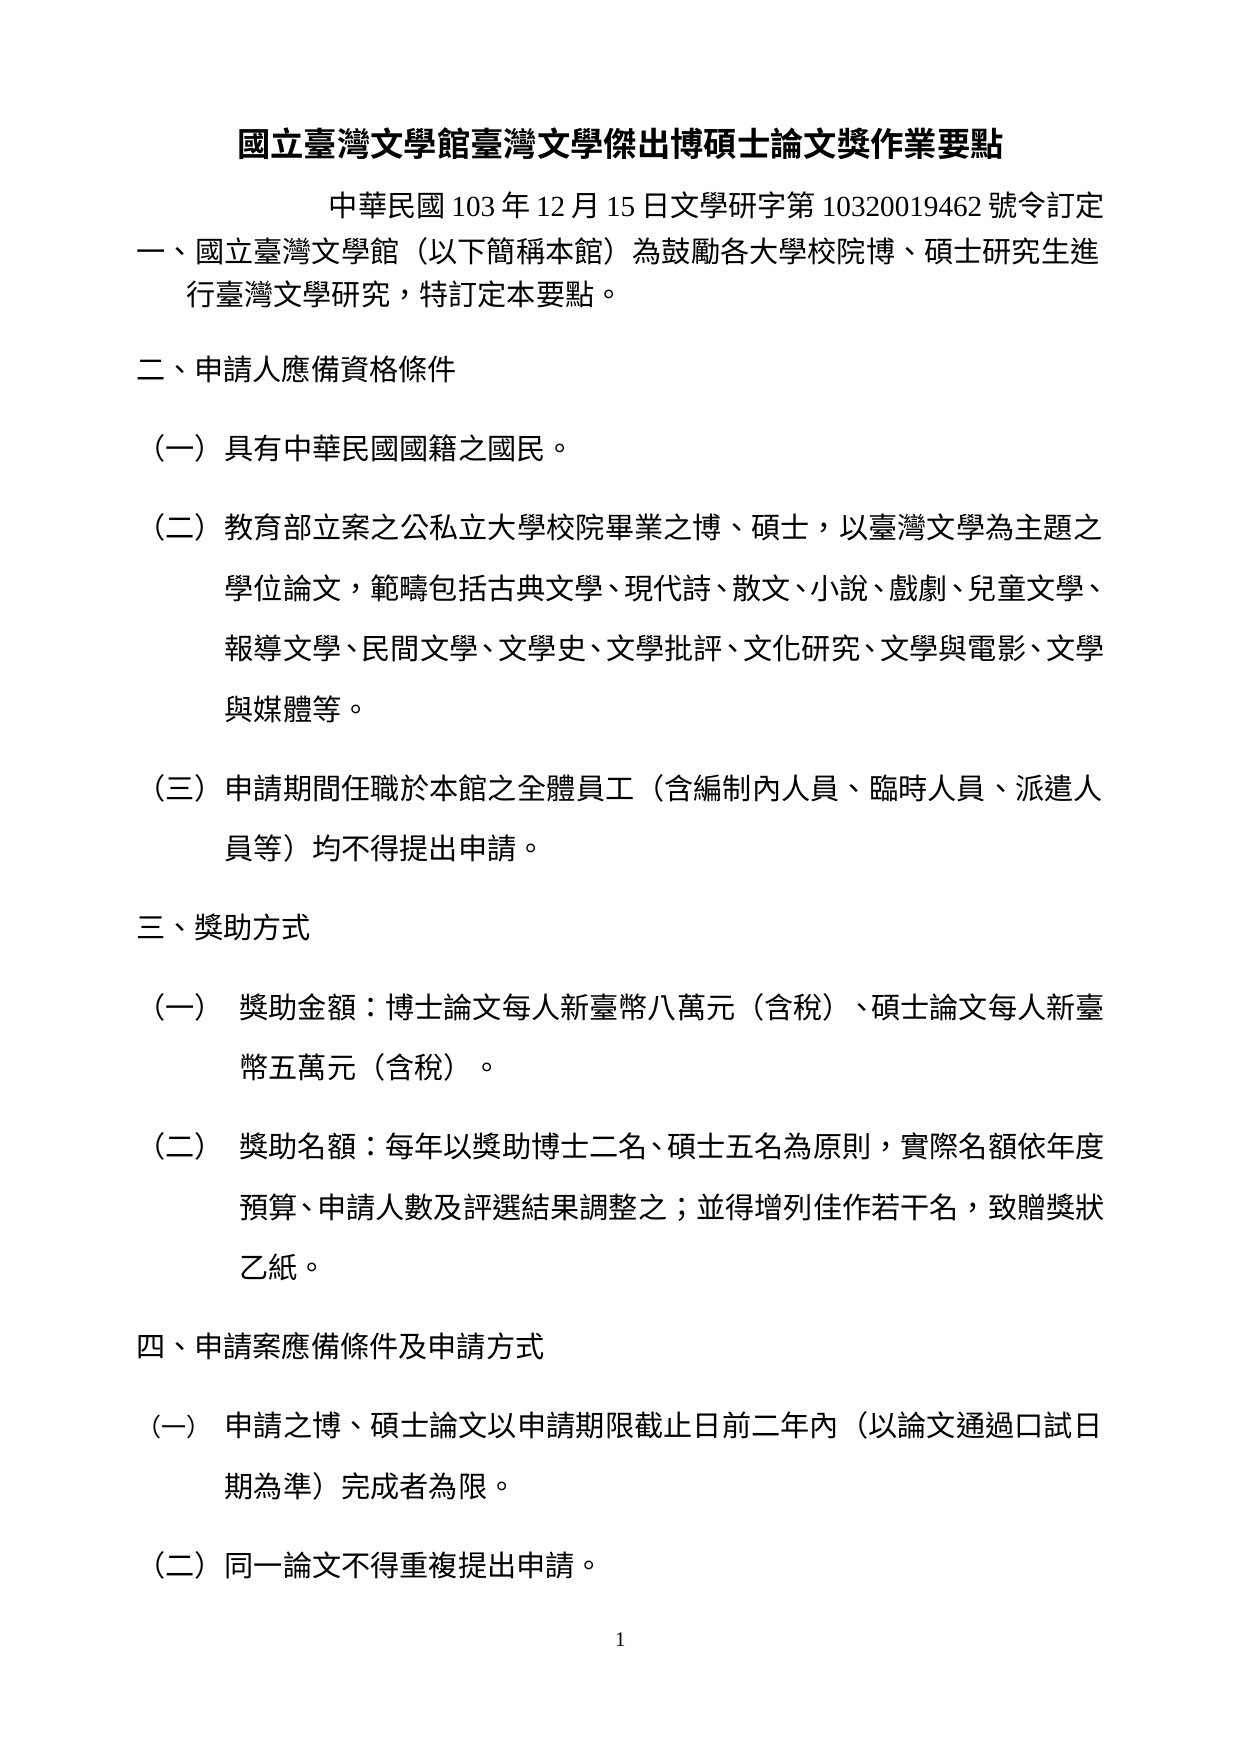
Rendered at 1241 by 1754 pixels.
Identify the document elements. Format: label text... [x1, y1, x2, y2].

text 四、申請案應備條件及申請方式 [136, 1309, 1104, 1370]
text 國立臺灣文學館臺灣文學傑出博碩士論文獎作業要點 [136, 118, 1104, 166]
list 國立臺灣文學館（以下簡稱本館）為鼓勵各大學校院博、碩士研究生進行臺灣文學研究，特訂定本要點。 [136, 229, 1104, 313]
text 三、獎助方式 [136, 891, 1104, 951]
list 教育部立案之公私立大學校院畢業之博、碩士，以臺灣文學為主題之學位論文，範疇包括古典文學、現代詩、散文、小說、戲劇、兒童文學、報導文學、民間文學、文學史、文學批評、文化研究、文學與電影、文學與媒體等。 [136, 491, 1104, 732]
text 中華民國103年12月15日文學研字第10320019462號令訂定 [198, 166, 1104, 229]
list 申請之博、碩士論文以申請期限截止日前二年內（以論文通過口試日期為準）完成者為限。 [136, 1388, 1104, 1509]
list 獎助金額：博士論文每人新臺幣八萬元（含稅）、碩士論文每人新臺幣五萬元（含稅）。 [136, 970, 1104, 1091]
list 同一論文不得重複提出申請。 [136, 1528, 1104, 1588]
list 具有中華民國國籍之國民。 [136, 411, 1104, 472]
text 二、申請人應備資格條件 [136, 332, 1104, 393]
list 申請期間任職於本館之全體員工（含編制內人員、臨時人員、派遣人員等）均不得提出申請。 [136, 751, 1104, 872]
list 獎助名額：每年以獎助博士二名、碩士五名為原則，實際名額依年度預算、申請人數及評選結果調整之；並得增列佳作若干名，致贈獎狀乙紙。 [136, 1109, 1104, 1291]
